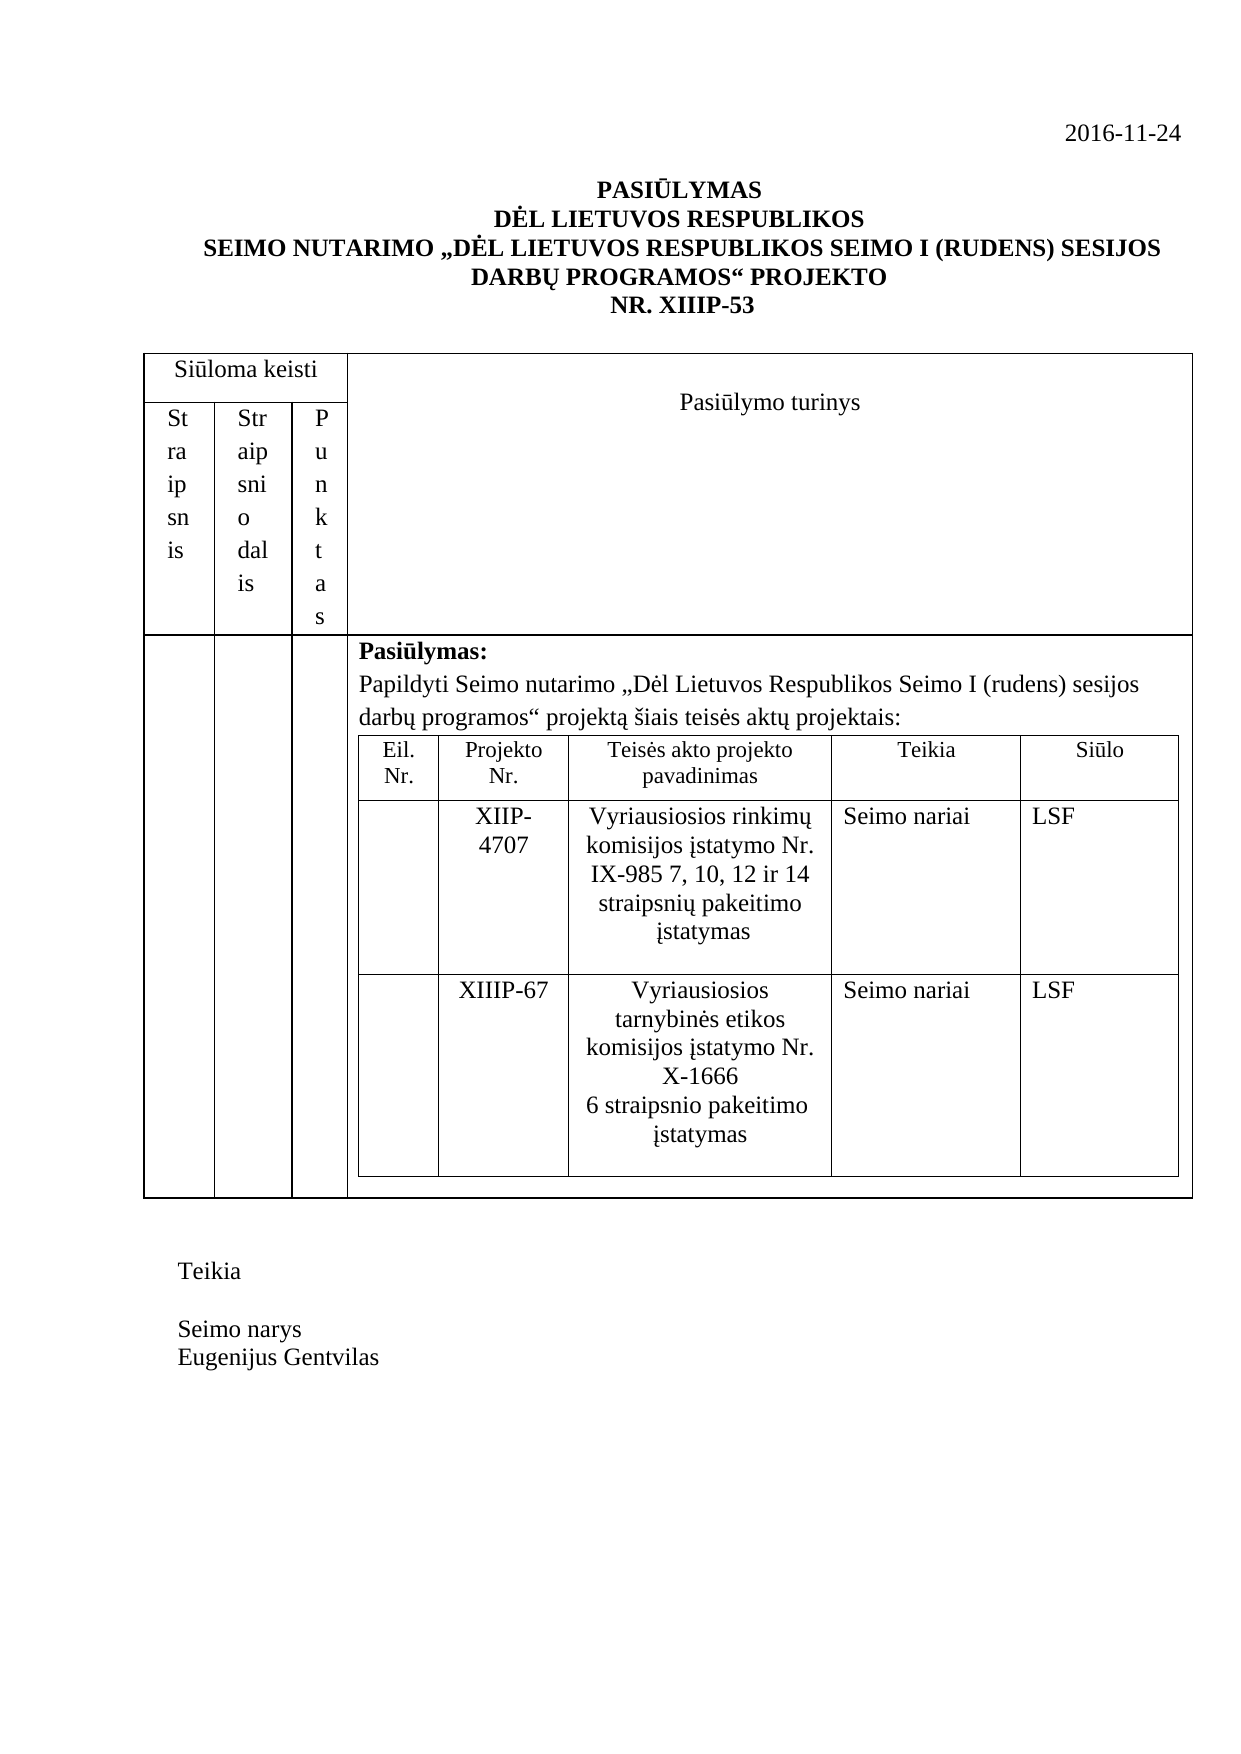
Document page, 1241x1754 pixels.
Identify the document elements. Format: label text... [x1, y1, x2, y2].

table_header Siūloma keisti [145, 354, 347, 402]
table_cell Seimo nariai [832, 975, 1020, 1176]
text SEIMO NUTARIMO „DĖL LIETUVOS RESPUBLIKOS SEIMO I (RUDENS) SESIJOS DARBŲ PROGRAMOS“ PROJEKTO [177, 233, 1181, 291]
text 2016-11-24 [177, 118, 1181, 147]
table_cell [359, 975, 438, 1176]
table_cell [293, 636, 347, 1197]
table_cell Seimo nariai [832, 801, 1020, 974]
table_cell XIIP-4707 [439, 801, 568, 974]
table_cell XIIIP-67 [439, 975, 568, 1176]
table_cell Vyriausiosios rinkimų komisijos įstatymo Nr. IX-985 7, 10, 12 ir 14 straipsnių pakeitimo įstatymas [569, 801, 831, 974]
table_cell [215, 636, 291, 1197]
text Seimo narys [177, 1314, 1181, 1342]
table_header Siūlo [1021, 736, 1178, 800]
table_header Pasiūlymo turinys [348, 354, 1192, 634]
table_cell LSF [1021, 975, 1178, 1176]
table_header Teisės akto projekto pavadinimas [569, 736, 831, 800]
text PASIŪLYMAS [177, 176, 1181, 204]
text DĖL LIETUVOS RESPUBLIKOS [177, 204, 1181, 233]
table_cell Straipsnis [145, 403, 214, 634]
table_cell Punktas [293, 403, 347, 634]
table_header Eil. Nr. [359, 736, 438, 800]
table_cell Vyriausiosios tarnybinės etikos komisijos įstatymo Nr. X-1666 6 straipsnio pakeitimo įstatymas [569, 975, 831, 1176]
table_cell [145, 636, 214, 1197]
table_cell Pasiūlymas: Papildyti Seimo nutarimo „Dėl Lietuvos Respublikos Seimo I (rudens) sesijos darbų programos“ projektą šiais teisės aktų projektais: [348, 636, 1192, 1197]
table_cell LSF [1021, 801, 1178, 974]
table_header Teikia [832, 736, 1020, 800]
text NR. XIIIP-53 [177, 291, 1181, 319]
table_cell [359, 801, 438, 974]
table_header Projekto Nr. [439, 736, 568, 800]
table_cell Straipsnio dalis [215, 403, 291, 634]
text Eugenijus Gentvilas [177, 1342, 1181, 1371]
text Teikia [177, 1256, 1181, 1285]
